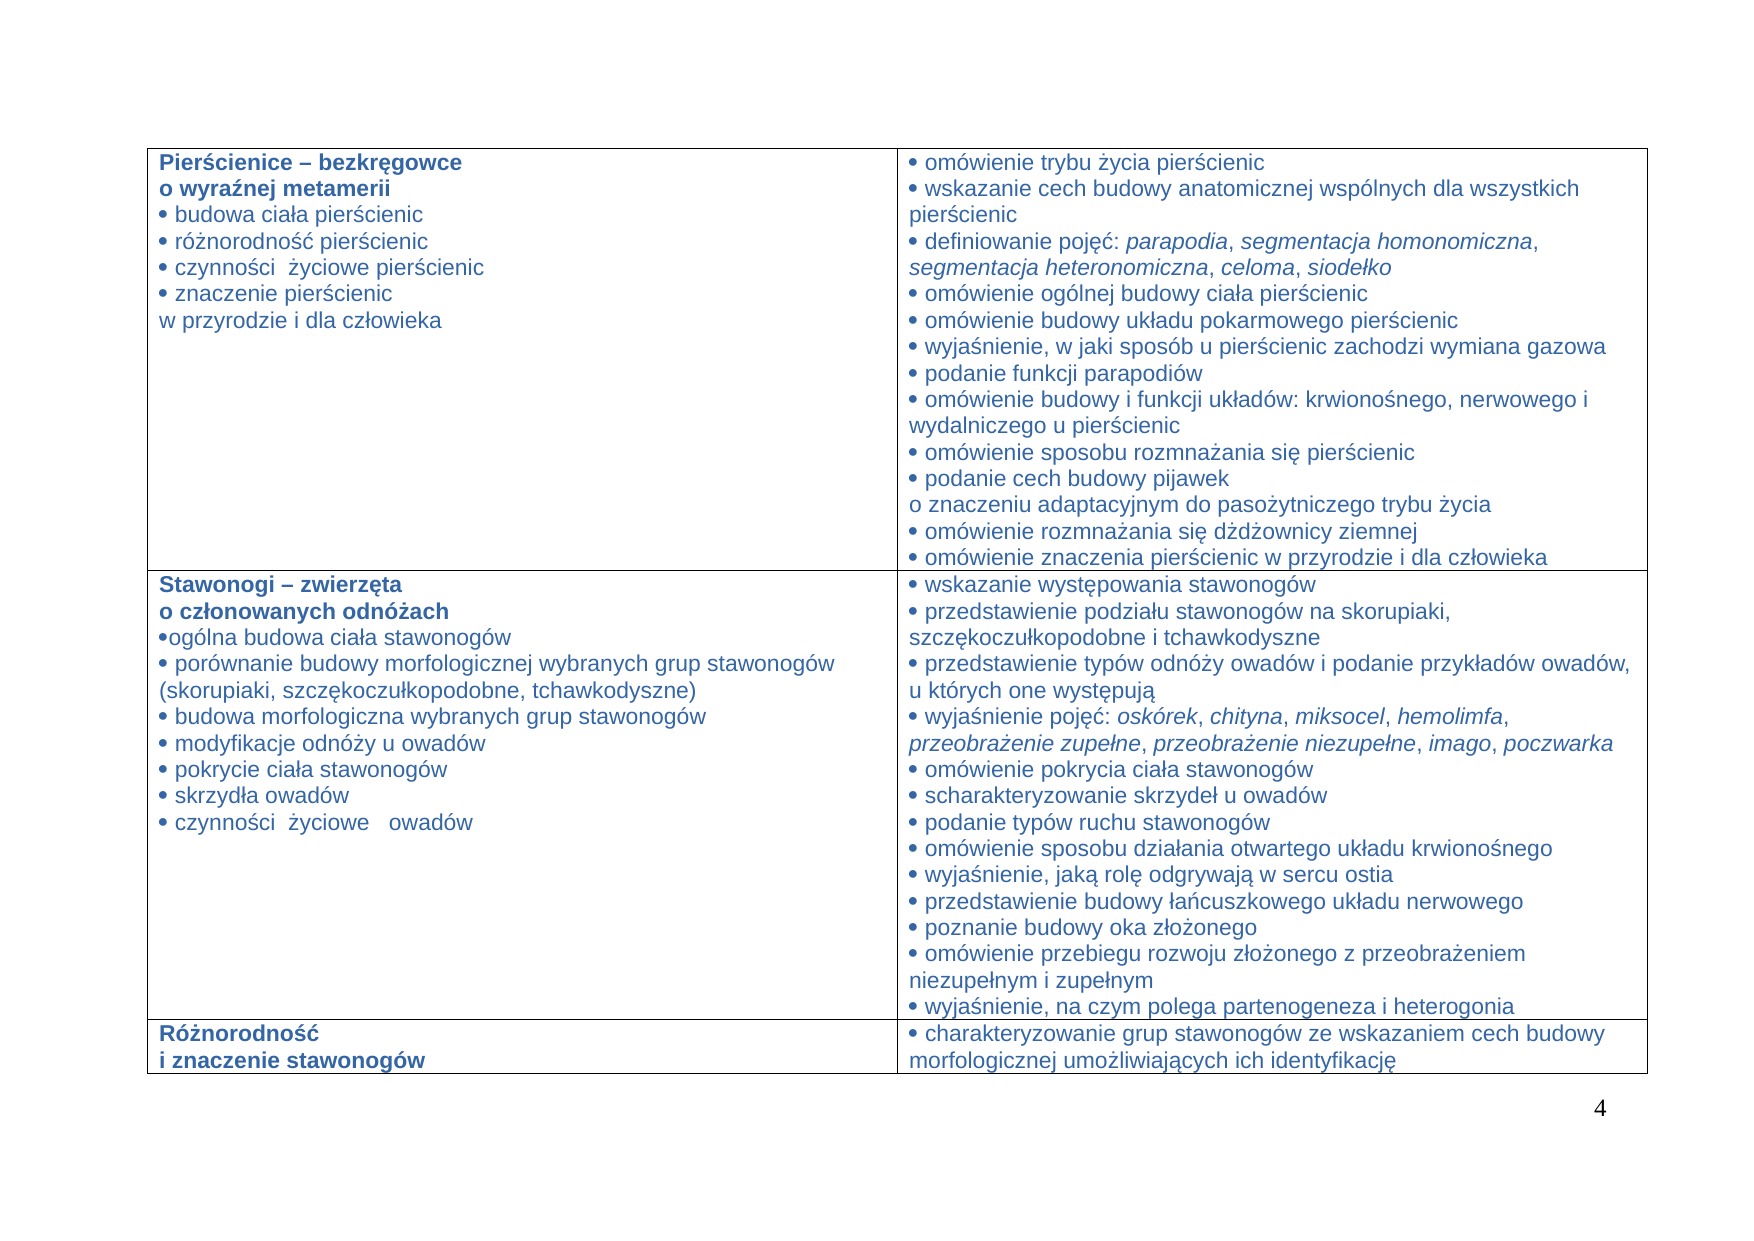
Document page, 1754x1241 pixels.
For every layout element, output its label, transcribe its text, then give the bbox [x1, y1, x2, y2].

table_cell Pierścienice – bezkręgowce o wyraźnej metamerii budowa ciała pierścienic różnorodność pierścienic czynności życiowe pierścienic znaczenie pierścienic w przyrodzie i dla człowieka [148, 149, 897, 570]
table_cell Stawonogi – zwierzęta o członowanych odnóżach ogólna budowa ciała stawonogów porównanie budowy morfologicznej wybranych grup stawonogów (skorupiaki, szczękoczułkopodobne, tchawkodyszne) budowa morfologiczna wybranych grup stawonogów modyfikacje odnóży u owadów pokrycie ciała stawonogów skrzydła owadów czynności życiowe owadów [148, 571, 897, 1019]
